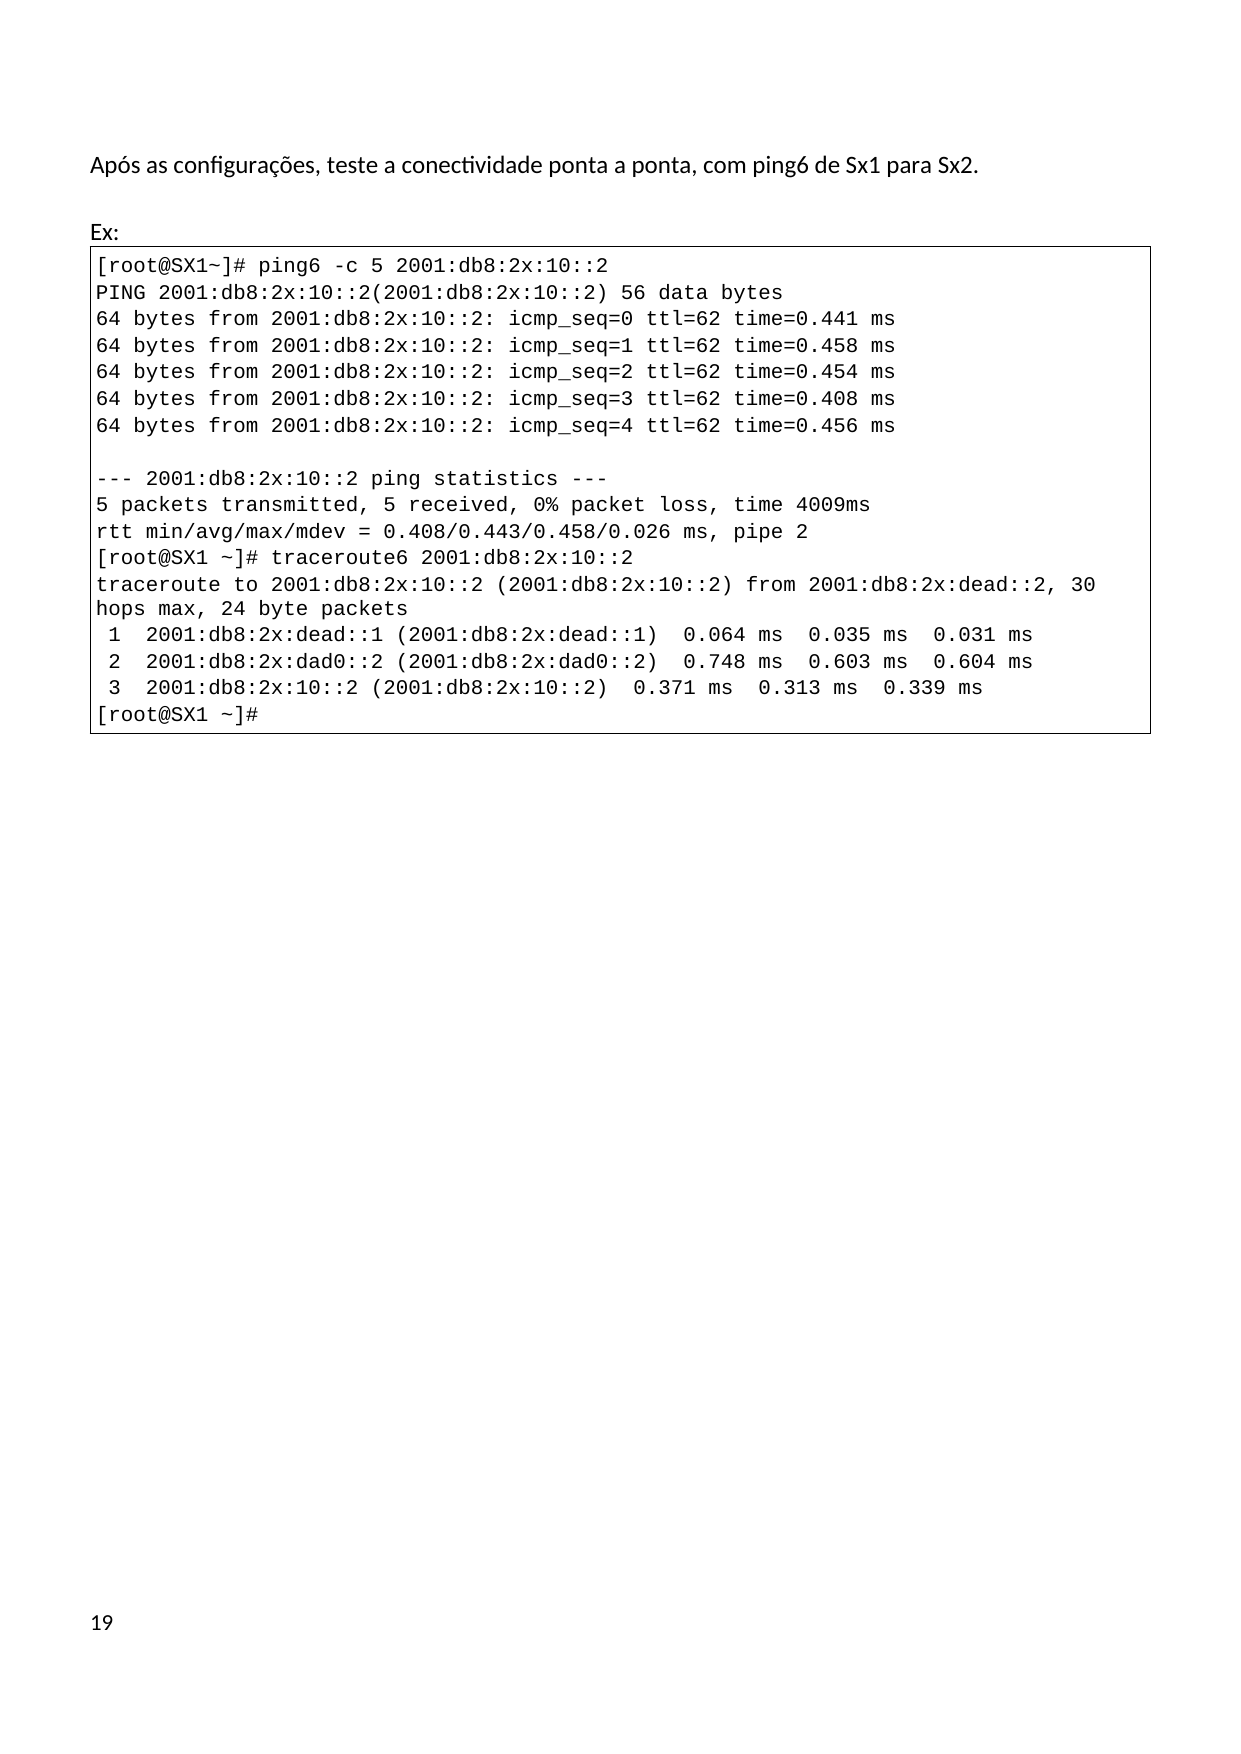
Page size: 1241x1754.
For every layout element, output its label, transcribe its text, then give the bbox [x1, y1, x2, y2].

text Após as configurações, teste a conectividade ponta a ponta, com ping6 de Sx1 para Sx2. [90, 149, 1150, 179]
text Ex: [90, 216, 1150, 246]
table_header [root@SX1~]# ping6 -c 5 2001:db8:2x:10::2 PING 2001:db8:2x:10::2(2001:db8:2x:10::2) 56 data bytes 64 bytes from 2001:db8:2x:10::2: icmp_seq=0 ttl=62 time=0.441 ms 64 bytes from 2001:db8:2x:10::2: icmp_seq=1 ttl=62 time=0.458 ms 64 bytes from 2001:db8:2x:10::2: icmp_seq=2 ttl=62 time=0.454 ms 64 bytes from 2001:db8:2x:10::2: icmp_seq=3 ttl=62 time=0.408 ms 64 bytes from 2001:db8:2x:10::2: icmp_seq=4 ttl=62 time=0.456 ms --- 2001:db8:2x:10::2 ping statistics --- 5 packets transmitted, 5 received, 0% packet loss, time 4009ms rtt min/avg/max/mdev = 0.408/0.443/0.458/0.026 ms, pipe 2 [root@SX1 ~]# traceroute6 2001:db8:2x:10::2 traceroute to 2001:db8:2x:10::2 (2001:db8:2x:10::2) from 2001:db8:2x:dead::2, 30 hops max, 24 byte packets 1 2001:db8:2x:dead::1 (2001:db8:2x:dead::1) 0.064 ms 0.035 ms 0.031 ms 2 2001:db8:2x:dad0::2 (2001:db8:2x:dad0::2) 0.748 ms 0.603 ms 0.604 ms 3 2001:db8:2x:10::2 (2001:db8:2x:10::2) 0.371 ms 0.313 ms 0.339 ms [root@SX1 ~]# [91, 247, 1150, 733]
